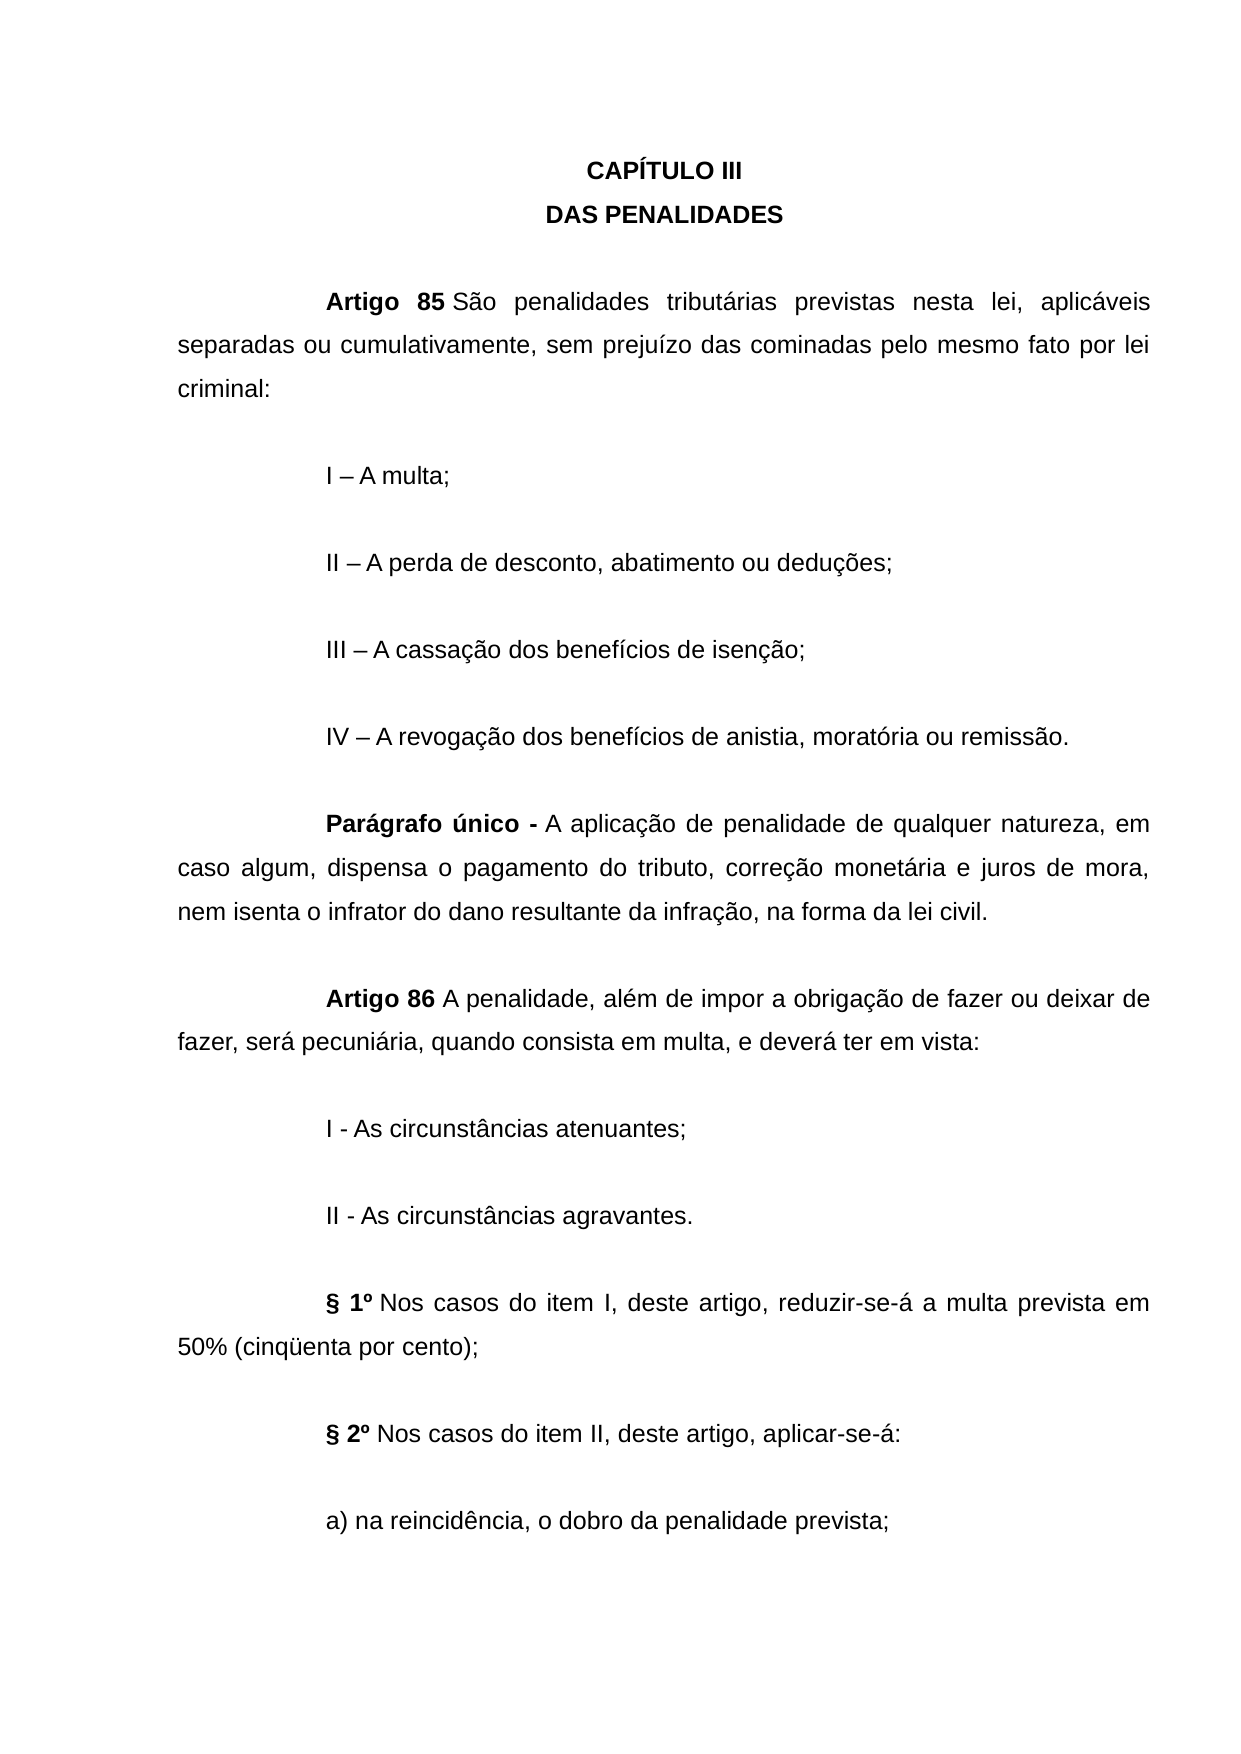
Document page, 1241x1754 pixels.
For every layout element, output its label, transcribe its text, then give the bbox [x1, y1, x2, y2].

text III – A cassação dos benefícios de isenção; [177, 635, 1152, 664]
text § 2º Nos casos do item II, deste artigo, aplicar-se-á: [177, 1419, 1152, 1448]
text a) na reincidência, o dobro da penalidade prevista; [177, 1506, 1152, 1535]
text Artigo 86 A penalidade, além de impor a obrigação de fazer ou deixar de fazer, será pecuniária, quando consista em multa, e deverá ter em vista: [177, 983, 1152, 1056]
text I – A multa; [177, 461, 1152, 490]
text § 1º Nos casos do item I, deste artigo, reduzir-se-á a multa prevista em 50% (cinqüenta por cento); [177, 1288, 1152, 1361]
text I - As circunstâncias atenuantes; [177, 1114, 1152, 1143]
subtitle CAPÍTULO III [177, 156, 1152, 185]
text II – A perda de desconto, abatimento ou deduções; [177, 548, 1152, 577]
subtitle DAS PENALIDADES [177, 200, 1152, 229]
text IV – A revogação dos benefícios de anistia, moratória ou remissão. [177, 722, 1152, 751]
text II - As circunstâncias agravantes. [177, 1201, 1152, 1230]
text Artigo 85 São penalidades tributárias previstas nesta lei, aplicáveis separadas ou cumulativamente, sem prejuízo das cominadas pelo mesmo fato por lei criminal: [177, 287, 1152, 403]
text Parágrafo único - A aplicação de penalidade de qualquer natureza, em caso algum, dispensa o pagamento do tributo, correção monetária e juros de mora, nem isenta o infrator do dano resultante da infração, na forma da lei civil. [177, 809, 1152, 925]
